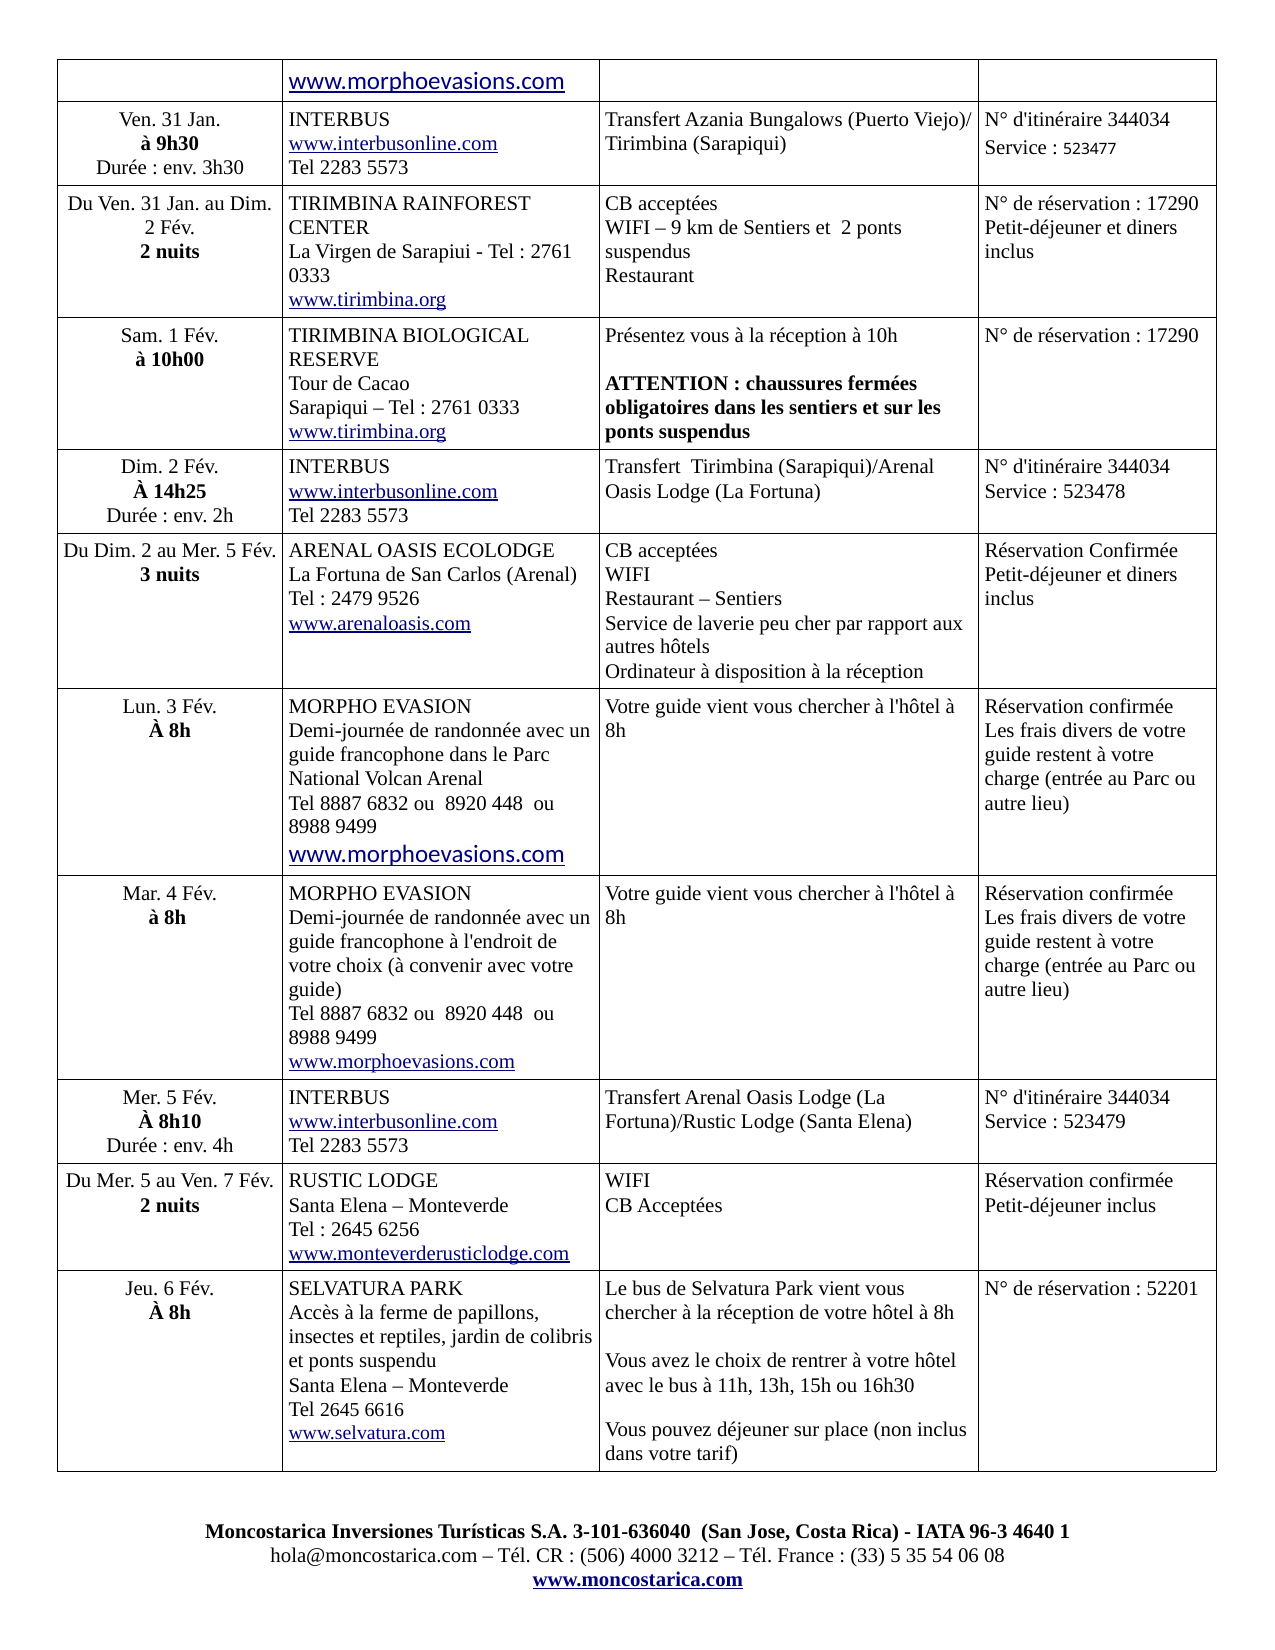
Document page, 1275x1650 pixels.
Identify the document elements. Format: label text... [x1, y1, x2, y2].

table_cell Présentez vous à la réception à 10h ATTENTION : chaussures fermées obligatoires dans les sentiers et sur les ponts suspendus [600, 318, 978, 449]
table_cell [600, 60, 978, 101]
table_cell Jeu. 6 Fév. À 8h [58, 1271, 282, 1471]
table_cell N° d'itinéraire 344034 Service : 523478 [979, 450, 1216, 532]
table_cell Sam. 1 Fév. à 10h00 [58, 318, 282, 449]
table_cell CB acceptées WIFI Restaurant – Sentiers Service de laverie peu cher par rapport aux autres hôtels Ordinateur à disposition à la réception [600, 534, 978, 688]
table_cell RUSTIC LODGE Santa Elena – Monteverde Tel : 2645 6256 www.monteverderusticlodge.com [283, 1164, 599, 1270]
table_cell ARENAL OASIS ECOLODGE La Fortuna de San Carlos (Arenal) Tel : 2479 9526 www.arenaloasis.com [283, 534, 599, 688]
table_cell WIFI CB Acceptées [600, 1164, 978, 1270]
table_cell www.morphoevasions.com [283, 60, 599, 101]
table_cell Transfert Tirimbina (Sarapiqui)/Arenal Oasis Lodge (La Fortuna) [600, 450, 978, 532]
table_cell Le bus de Selvatura Park vient vous chercher à la réception de votre hôtel à 8h Vous avez le choix de rentrer à votre hôtel avec le bus à 11h, 13h, 15h ou 16h30 Vous pouvez déjeuner sur place (non inclus dans votre tarif) [600, 1271, 978, 1471]
table_cell Du Mer. 5 au Ven. 7 Fév. 2 nuits [58, 1164, 282, 1270]
table_cell Lun. 3 Fév. À 8h [58, 689, 282, 875]
table_cell Mer. 5 Fév. À 8h10 Durée : env. 4h [58, 1080, 282, 1163]
table_cell INTERBUS www.interbusonline.com Tel 2283 5573 [283, 1080, 599, 1163]
table_cell [979, 60, 1216, 101]
table_cell SELVATURA PARK Accès à la ferme de papillons, insectes et reptiles, jardin de colibris et ponts suspendu Santa Elena – Monteverde Tel 2645 6616 www.selvatura.com [283, 1271, 599, 1471]
table_cell Réservation Confirmée Petit-déjeuner et diners inclus [979, 534, 1216, 688]
table_cell Réservation confirmée Petit-déjeuner inclus [979, 1164, 1216, 1270]
table_cell Du Dim. 2 au Mer. 5 Fév. 3 nuits [58, 534, 282, 688]
table_cell Réservation confirmée Les frais divers de votre guide restent à votre charge (entrée au Parc ou autre lieu) [979, 876, 1216, 1079]
table_cell Ven. 31 Jan. à 9h30 Durée : env. 3h30 [58, 102, 282, 185]
table_cell N° d'itinéraire 344034 Service : 523477 [979, 102, 1216, 185]
table_cell Transfert Arenal Oasis Lodge (La Fortuna)/Rustic Lodge (Santa Elena) [600, 1080, 978, 1163]
table_cell Votre guide vient vous chercher à l'hôtel à 8h [600, 689, 978, 875]
table_cell [58, 60, 282, 101]
table_cell N° de réservation : 52201 [979, 1271, 1216, 1471]
table_cell Mar. 4 Fév. à 8h [58, 876, 282, 1079]
table_cell TIRIMBINA BIOLOGICAL RESERVE Tour de Cacao Sarapiqui – Tel : 2761 0333 www.tirimbina.org [283, 318, 599, 449]
table_cell N° de réservation : 17290 [979, 318, 1216, 449]
table_cell N° de réservation : 17290 Petit-déjeuner et diners inclus [979, 186, 1216, 317]
table_cell MORPHO EVASION Demi-journée de randonnée avec un guide francophone à l'endroit de votre choix (à convenir avec votre guide) Tel 8887 6832 ou 8920 448 ou 8988 9499 www.morphoevasions.com [283, 876, 599, 1079]
table_cell Votre guide vient vous chercher à l'hôtel à 8h [600, 876, 978, 1079]
table_cell Du Ven. 31 Jan. au Dim. 2 Fév. 2 nuits [58, 186, 282, 317]
table_cell N° d'itinéraire 344034 Service : 523479 [979, 1080, 1216, 1163]
table_cell Dim. 2 Fév. À 14h25 Durée : env. 2h [58, 450, 282, 532]
table_cell Réservation confirmée Les frais divers de votre guide restent à votre charge (entrée au Parc ou autre lieu) [979, 689, 1216, 875]
table_cell Transfert Azania Bungalows (Puerto Viejo)/ Tirimbina (Sarapiqui) [600, 102, 978, 185]
table_cell TIRIMBINA RAINFOREST CENTER La Virgen de Sarapiui - Tel : 2761 0333 www.tirimbina.org [283, 186, 599, 317]
table_cell INTERBUS www.interbusonline.com Tel 2283 5573 [283, 102, 599, 185]
table_cell MORPHO EVASION Demi-journée de randonnée avec un guide francophone dans le Parc National Volcan Arenal Tel 8887 6832 ou 8920 448 ou 8988 9499 www.morphoevasions.com [283, 689, 599, 875]
table_cell INTERBUS www.interbusonline.com Tel 2283 5573 [283, 450, 599, 532]
table_cell CB acceptées WIFI – 9 km de Sentiers et 2 ponts suspendus Restaurant [600, 186, 978, 317]
